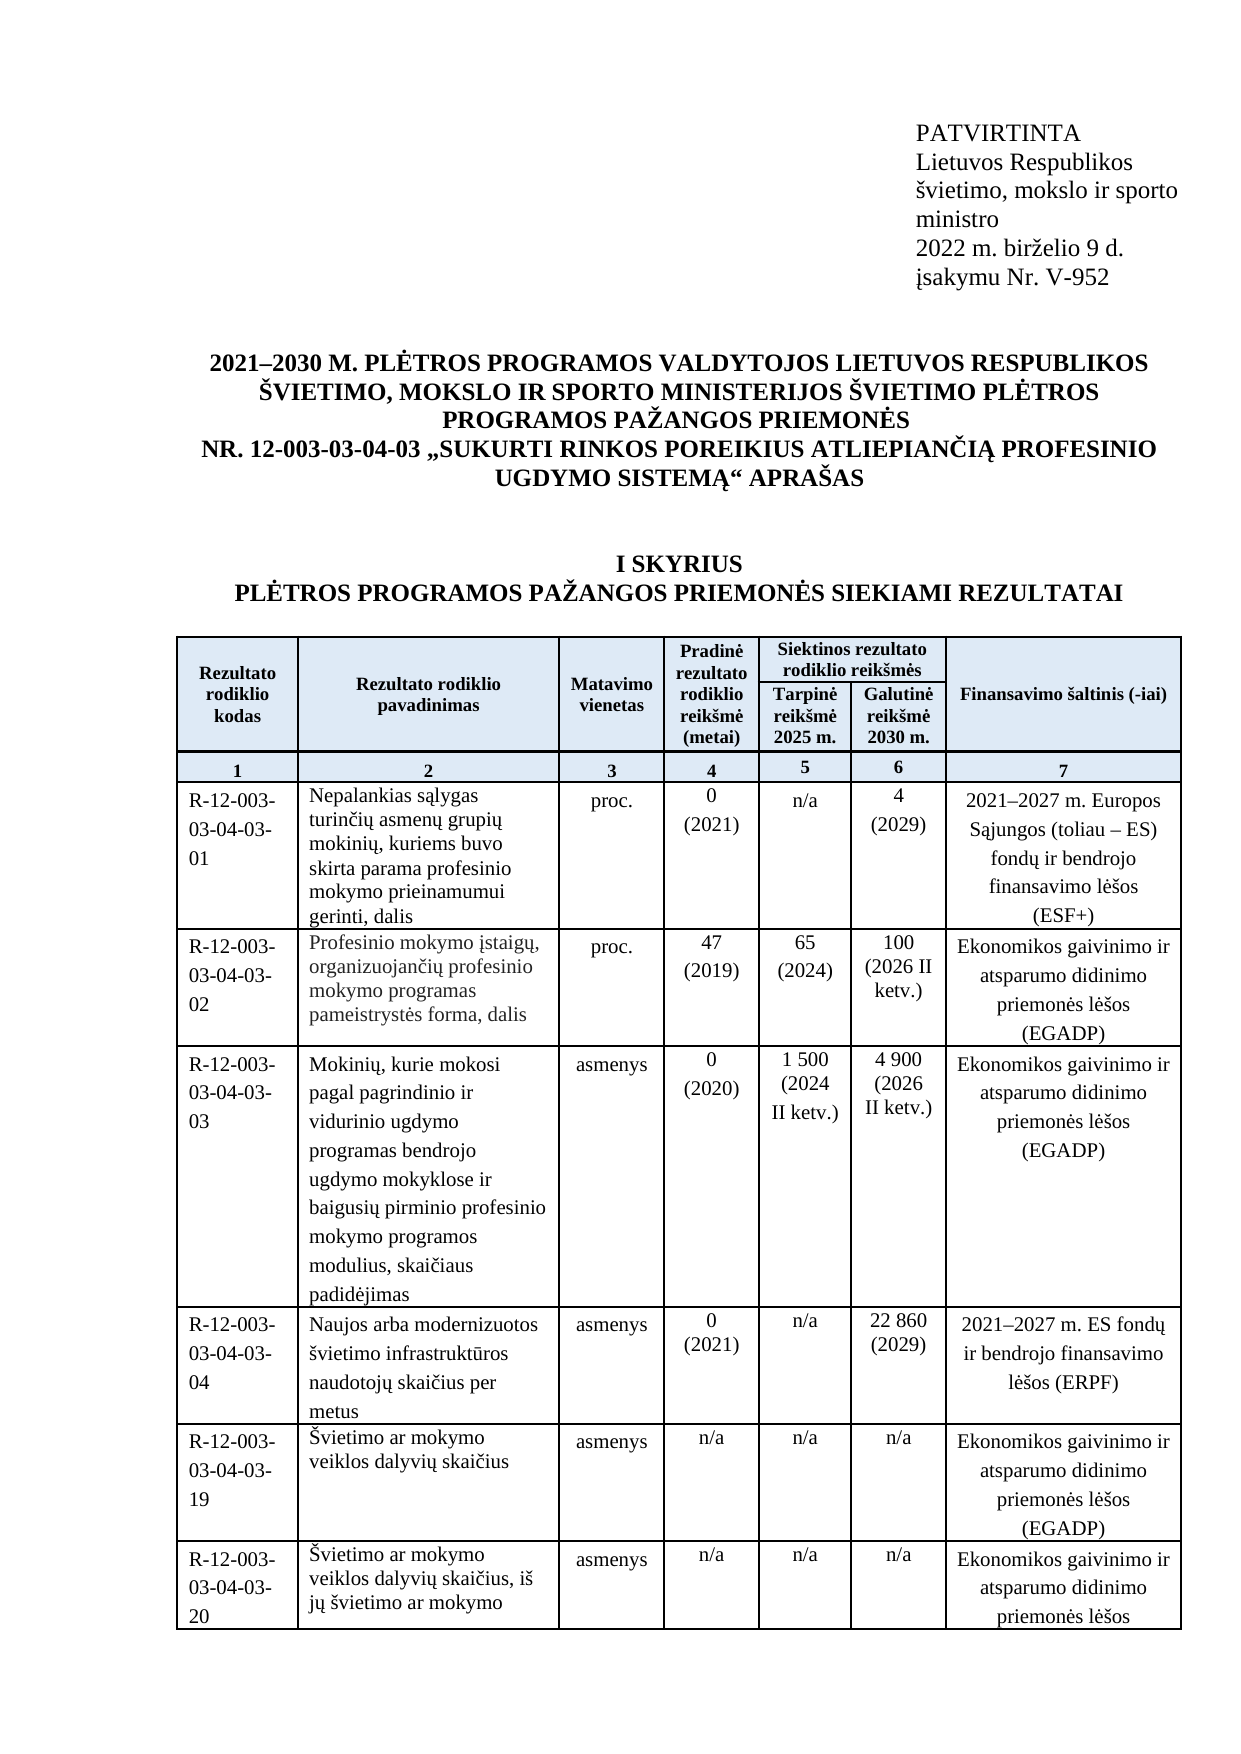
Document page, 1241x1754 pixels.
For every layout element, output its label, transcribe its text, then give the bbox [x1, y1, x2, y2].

text I SKYRIUS [177, 549, 1181, 578]
table_cell asmenys [560, 1308, 663, 1423]
table_cell 4 900 (2026 II ketv.) [852, 1047, 945, 1306]
table_header Siektinos rezultato rodiklio reikšmės [760, 638, 945, 681]
table_cell 22 860 (2029) [852, 1308, 945, 1423]
table_cell 4 [665, 753, 758, 781]
text PATVIRTINTA [916, 118, 1181, 147]
table_header Pradinė rezultato rodiklio reikšmė (metai) [665, 638, 758, 750]
table_cell proc. [560, 783, 663, 928]
table_cell Ekonomikos gaivinimo ir atsparumo didinimo priemonės lėšos [947, 1542, 1180, 1628]
table_cell Švietimo ar mokymo veiklos dalyvių skaičius [299, 1425, 558, 1540]
table_cell Galutinė reikšmė 2030 m. [852, 683, 945, 750]
text 2022 m. birželio 9 d. įsakymu Nr. V-952 [916, 233, 1181, 291]
table_cell 2021–2027 m. Europos Sąjungos (toliau – ES) fondų ir bendrojo finansavimo lėšos (ESF+) [947, 783, 1180, 928]
table_cell R-12-003-03-04-03-20 [178, 1542, 297, 1628]
table_cell 2 [299, 753, 558, 781]
table_cell n/a [760, 1542, 850, 1628]
table_cell Ekonomikos gaivinimo ir atsparumo didinimo priemonės lėšos (EGADP) [947, 1047, 1180, 1306]
table_cell Tarpinė reikšmė 2025 m. [760, 683, 850, 750]
table_cell asmenys [560, 1425, 663, 1540]
table_header Matavimo vienetas [560, 638, 663, 750]
table_cell 4 (2029) [852, 783, 945, 928]
table_cell n/a [760, 1308, 850, 1423]
table_cell n/a [665, 1425, 758, 1540]
text 2021–2030 M. PLĖTROS PROGRAMOS VALDYTOJOS LIETUVOS RESPUBLIKOS ŠVIETIMO, MOKSLO IR SPORTO MINISTERIJOS ŠVIETIMO PLĖTROS PROGRAMOS PAŽANGOS PRIEMONĖS [177, 348, 1181, 434]
table_cell R-12-003-03-04-03-01 [178, 783, 297, 928]
table_cell 0 (2021) [665, 1308, 758, 1423]
table_cell Naujos arba modernizuotos švietimo infrastruktūros naudotojų skaičius per metus [299, 1308, 558, 1423]
table_cell 0 (2020) [665, 1047, 758, 1306]
table_cell R-12-003-03-04-03-19 [178, 1425, 297, 1540]
table_cell R-12-003-03-04-03-02 [178, 930, 297, 1045]
text PLĖTROS PROGRAMOS PAŽANGOS PRIEMONĖS SIEKIAMI REZULTATAI [177, 578, 1181, 607]
table_cell n/a [760, 1425, 850, 1540]
table_cell Švietimo ar mokymo veiklos dalyvių skaičius, iš jų švietimo ar mokymo [299, 1542, 558, 1628]
table_cell 65 (2024) [760, 930, 850, 1045]
table_cell 0 (2021) [665, 783, 758, 928]
table_cell Nepalankias sąlygas turinčių asmenų grupių mokinių, kuriems buvo skirta parama profesinio mokymo prieinamumui gerinti, dalis [299, 783, 558, 928]
text NR. 12-003-03-04-03 „SUKURTI RINKOS POREIKIUS ATLIEPIANČIĄ PROFESINIO UGDYMO SISTEMĄ“ APRAŠAS [177, 434, 1181, 492]
table_cell 2021–2027 m. ES fondų ir bendrojo finansavimo lėšos (ERPF) [947, 1308, 1180, 1423]
table_cell 1 500 (2024 II ketv.) [760, 1047, 850, 1306]
table_cell Ekonomikos gaivinimo ir atsparumo didinimo priemonės lėšos (EGADP) [947, 930, 1180, 1045]
table_cell n/a [760, 783, 850, 928]
table_cell R-12-003-03-04-03-04 [178, 1308, 297, 1423]
table_cell R-12-003-03-04-03-03 [178, 1047, 297, 1306]
table_cell 6 [852, 753, 945, 781]
table_cell 47 (2019) [665, 930, 758, 1045]
table_cell 7 [947, 753, 1180, 781]
table_cell 100 (2026 II ketv.) [852, 930, 945, 1045]
text Lietuvos Respublikos švietimo, mokslo ir sporto ministro [916, 147, 1181, 233]
table_cell n/a [852, 1542, 945, 1628]
table_cell n/a [665, 1542, 758, 1628]
table_cell proc. [560, 930, 663, 1045]
table_cell 3 [560, 753, 663, 781]
table_cell n/a [852, 1425, 945, 1540]
table_cell Ekonomikos gaivinimo ir atsparumo didinimo priemonės lėšos (EGADP) [947, 1425, 1180, 1540]
table_cell 1 [178, 753, 297, 781]
table_cell asmenys [560, 1047, 663, 1306]
table_header Rezultato rodiklio pavadinimas [299, 638, 558, 750]
table_cell Mokinių, kurie mokosi pagal pagrindinio ir vidurinio ugdymo programas bendrojo ugdymo mokyklose ir baigusių pirminio profesinio mokymo programos modulius, skaičiaus padidėjimas [299, 1047, 558, 1306]
table_cell asmenys [560, 1542, 663, 1628]
table_cell Profesinio mokymo įstaigų, organizuojančių profesinio mokymo programas pameistrystės forma, dalis [299, 930, 558, 1045]
table_cell 5 [760, 753, 850, 781]
table_header Finansavimo šaltinis (-iai) [947, 638, 1180, 750]
table_header Rezultato rodiklio kodas [178, 638, 297, 750]
